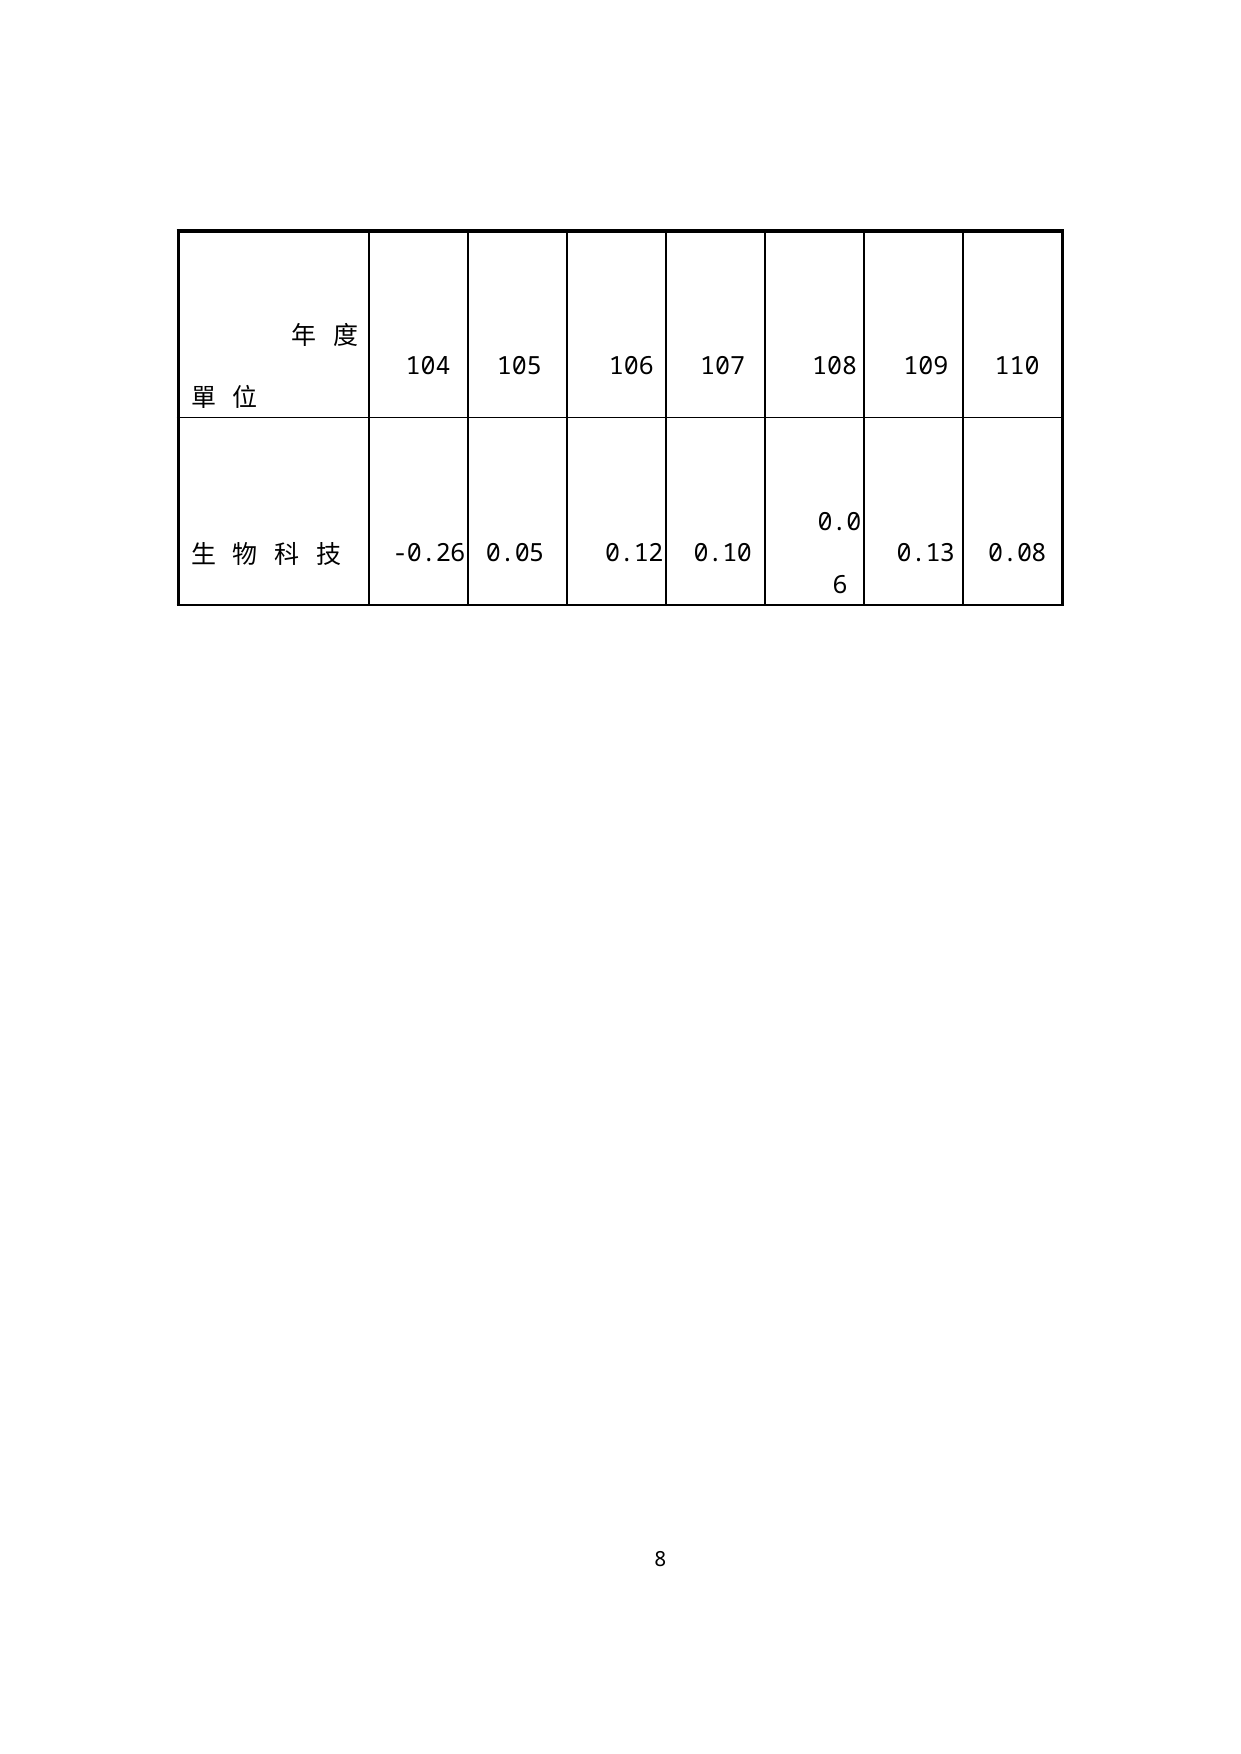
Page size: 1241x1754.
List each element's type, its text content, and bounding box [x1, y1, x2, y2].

table_header 104 [370, 233, 467, 417]
table_cell 0.06 [766, 418, 863, 604]
table_cell 0.13 [865, 418, 962, 604]
table_cell 生物科技 [180, 418, 368, 604]
table_cell -0.26 [370, 418, 467, 604]
table_header 108 [766, 233, 863, 417]
table_header 年度 單位 [180, 233, 368, 417]
table_cell 0.12 [568, 418, 665, 604]
table_header 109 [865, 233, 962, 417]
table_header 107 [667, 233, 764, 417]
table_cell 0.05 [469, 418, 566, 604]
table_cell 0.08 [964, 418, 1061, 604]
table_header 105 [469, 233, 566, 417]
table_cell 0.10 [667, 418, 764, 604]
table_header 110 [964, 233, 1061, 417]
table_header 106 [568, 233, 665, 417]
